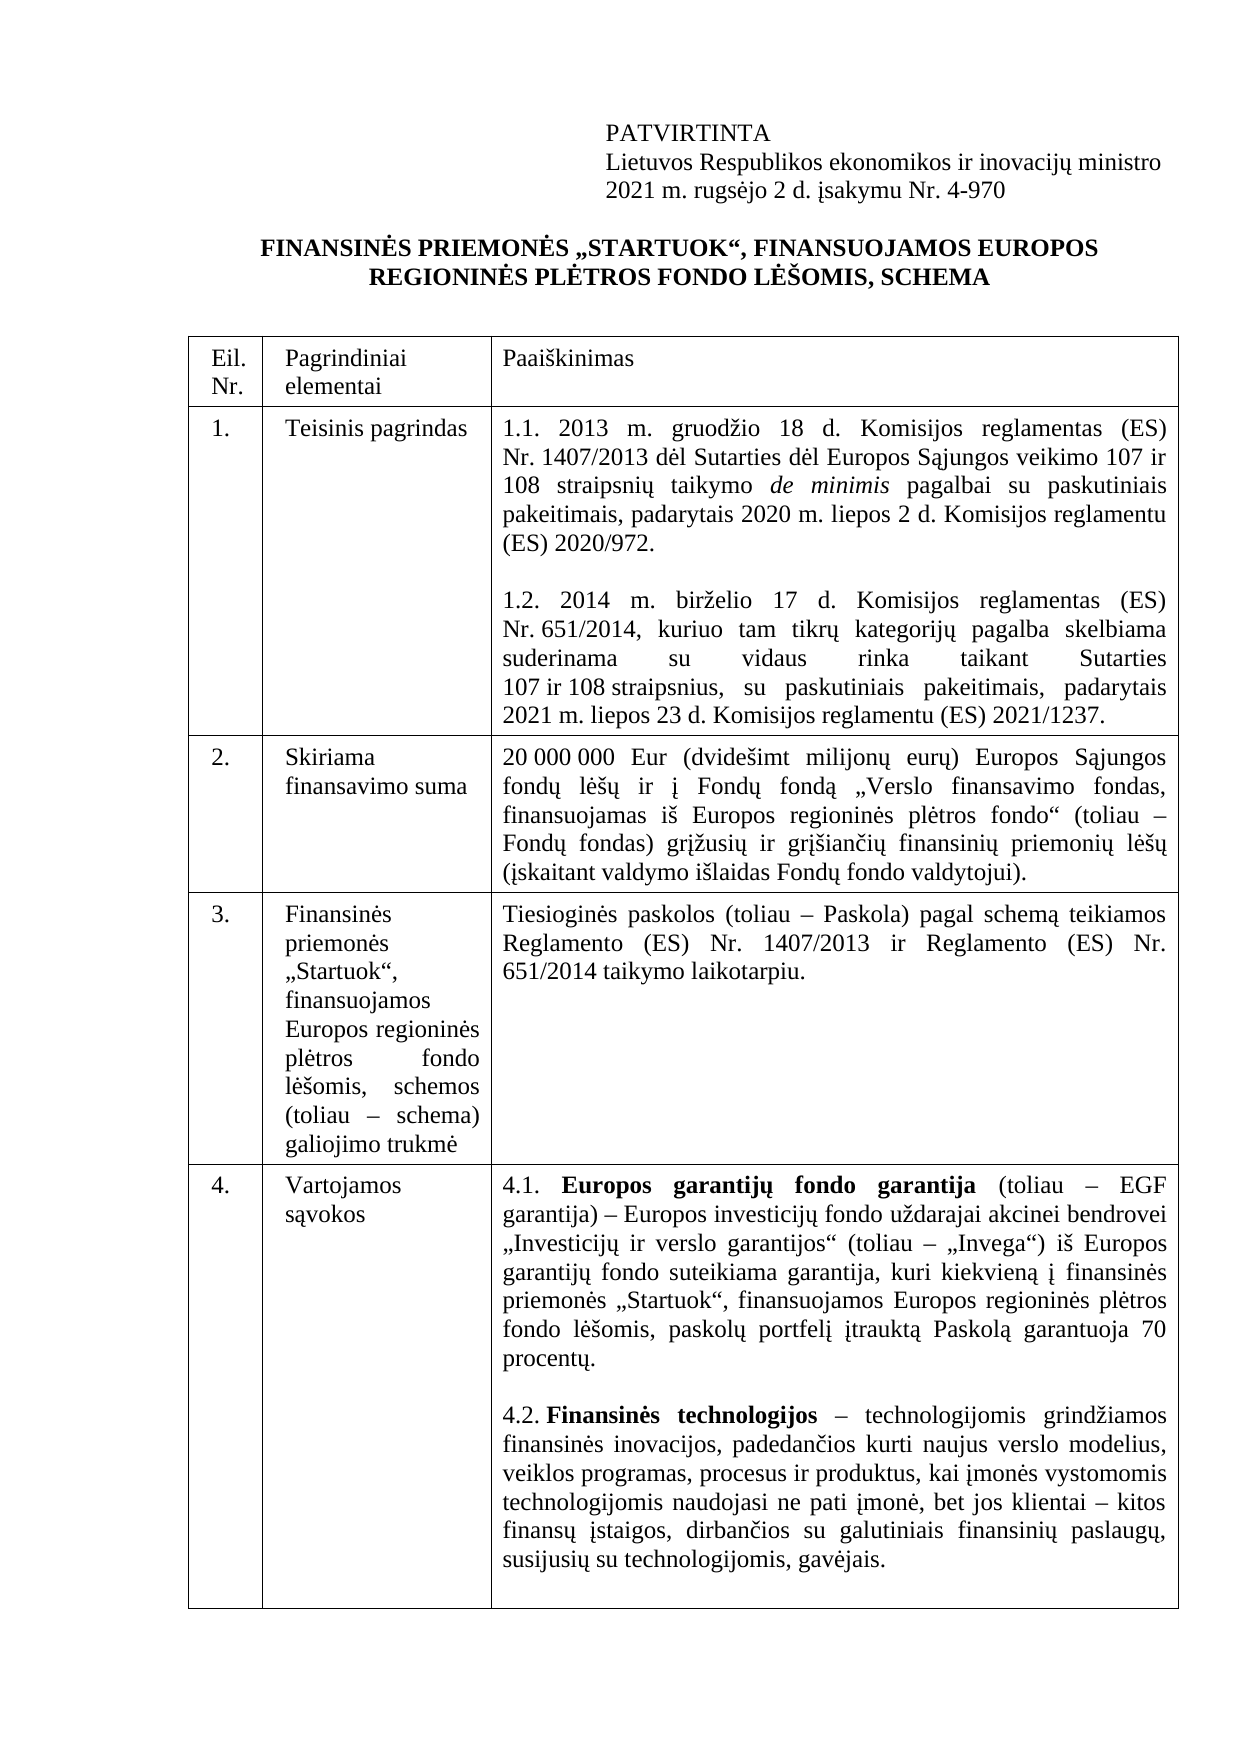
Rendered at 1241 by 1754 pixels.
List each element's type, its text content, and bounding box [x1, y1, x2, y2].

text finansinės priemonės „startuok“, FINANSUOJAMOS EUROPOS REGIONINĖS PLĖTROS FONDO LĖŠOMIS, SCHEMA [177, 233, 1181, 291]
table_cell Vartojamos sąvokos [263, 1165, 491, 1608]
table_cell Tiesioginės paskolos (toliau – Paskola) pagal schemą teikiamos Reglamento (ES) Nr. 1407/2013 ir Reglamento (ES) Nr. 651/2014 taikymo laikotarpiu. [492, 893, 1178, 1163]
text Lietuvos Respublikos ekonomikos ir inovacijų ministro [605, 147, 1181, 176]
table_cell 1. [189, 407, 262, 735]
table_cell 4.1. Europos garantijų fondo garantija (toliau – EGF garantija) – Europos investicijų fondo uždarajai akcinei bendrovei „Investicijų ir verslo garantijos“ (toliau – „Invega“) iš Europos garantijų fondo suteikiama garantija, kuri kiekvieną į finansinės priemonės „Startuok“, finansuojamos Europos regioninės plėtros fondo lėšomis, paskolų portfelį įtrauktą Paskolą garantuoja 70 procentų. 4.2. Finansinės technologijos – technologijomis grindžiamos finansinės inovacijos, padedančios kurti naujus verslo modelius, veiklos programas, procesus ir produktus, kai įmonės vystomomis technologijomis naudojasi ne pati įmonė, bet jos klientai – kitos finansų įstaigos, dirbančios su galutiniais finansinių paslaugų, susijusių su technologijomis, gavėjais. [492, 1165, 1178, 1608]
table_cell Teisinis pagrindas [263, 407, 491, 735]
table_header Pagrindiniai elementai [263, 337, 491, 406]
table_cell 20 000 000 Eur (dvidešimt milijonų eurų) Europos Sąjungos fondų lėšų ir į Fondų fondą „Verslo finansavimo fondas, finansuojamas iš Europos regioninės plėtros fondo“ (toliau – Fondų fondas) grįžusių ir grįšiančių finansinių priemonių lėšų (įskaitant valdymo išlaidas Fondų fondo valdytojui). [492, 736, 1178, 892]
table_cell Skiriama finansavimo suma [263, 736, 491, 892]
table_cell 3. [189, 893, 262, 1163]
table_cell 4. [189, 1165, 262, 1608]
table_cell Finansinės priemonės „Startuok“, finansuojamos Europos regioninės plėtros fondo lėšomis, schemos (toliau – schema) galiojimo trukmė [263, 893, 491, 1163]
text PATVIRTINTA [605, 118, 1181, 147]
table_header Eil. Nr. [189, 337, 262, 406]
table_cell 1.1. 2013 m. gruodžio 18 d. Komisijos reglamentas (ES) Nr. 1407/2013 dėl Sutarties dėl Europos Sąjungos veikimo 107 ir 108 straipsnių taikymo de minimis pagalbai su paskutiniais pakeitimais, padarytais 2020 m. liepos 2 d. Komisijos reglamentu (ES) 2020/972. 1.2. 2014 m. birželio 17 d. Komisijos reglamentas (ES) Nr. 651/2014, kuriuo tam tikrų kategorijų pagalba skelbiama suderinama su vidaus rinka taikant Sutarties 107 ir 108 straipsnius, su paskutiniais pakeitimais, padarytais 2021 m. liepos 23 d. Komisijos reglamentu (ES) 2021/1237. [492, 407, 1178, 735]
table_cell 2. [189, 736, 262, 892]
table_header Paaiškinimas [492, 337, 1178, 406]
text 2021 m. rugsėjo 2 d. įsakymu Nr. 4-970 [605, 176, 1181, 204]
